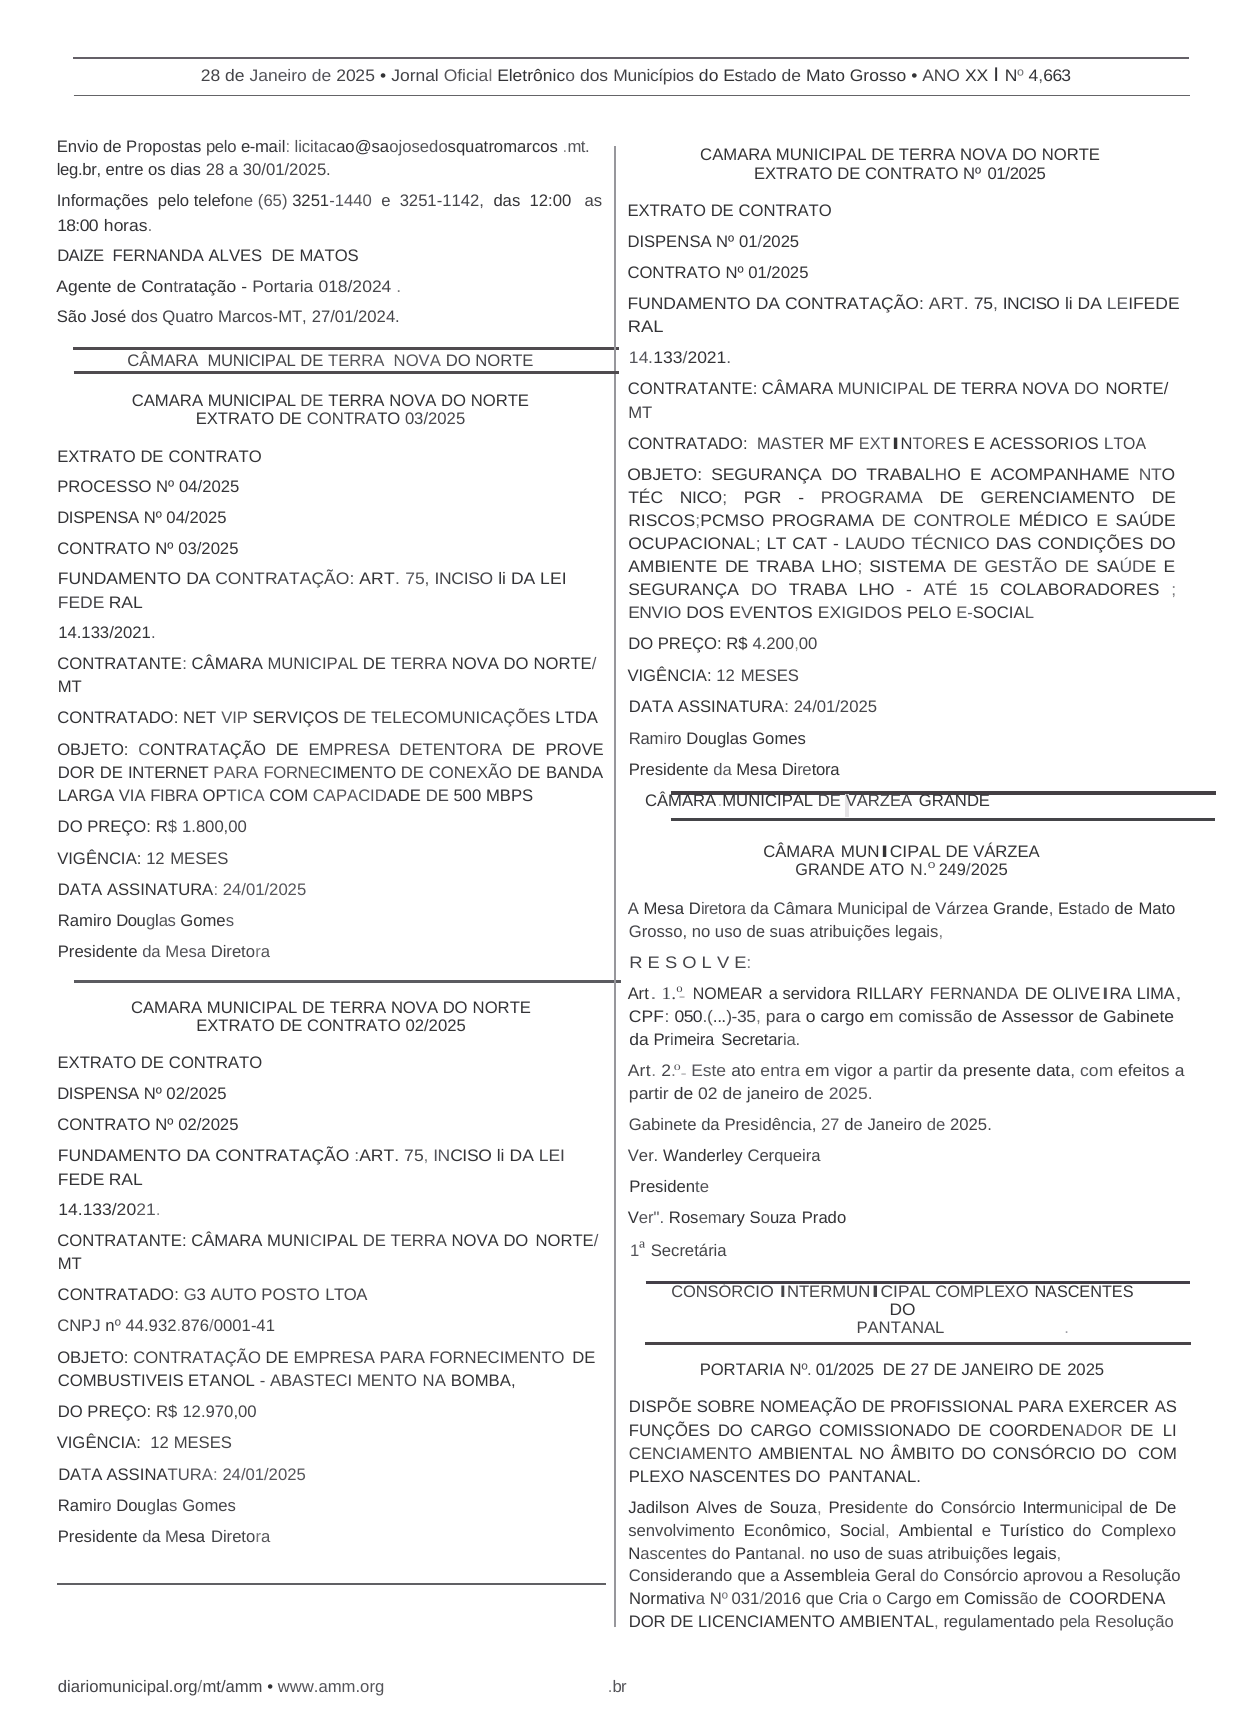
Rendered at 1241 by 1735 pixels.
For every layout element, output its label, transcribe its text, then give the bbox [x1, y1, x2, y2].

text CPF: 050.(...)-35, para o cargo em comissão de Assessor de Gabinete da Primeira Secretaria. [629, 1007, 1190, 1049]
text Gabinete da Presidência, 27 de Janeiro de 2025. Ver. Wanderley Cerqueira [628, 1115, 1017, 1165]
text CAMARA MUNICIPAL DE TERRA NOVA DO NORTE EXTRATO DE CONTRATO 03/2025 [126, 392, 534, 428]
text OBJETO: CONTRATAÇÃO DE EMPRESA PARA FORNECIMENTO DE COMBUSTIVEIS ETANOL - ABASTECI MENTO NA BOMBA, [57, 1348, 605, 1390]
text CONTRATANTE: CÂMARA MUNICIPAL DE TERRA NOVA DO NORTE/ MT [628, 379, 1190, 422]
text FUNDAMENTO DA CONTRATAÇÃO :ART. 75, INCISO li DA LEI FEDE­ RAL [58, 1145, 605, 1188]
text DO PREÇO: R$ 1.800,00 VIGÊNCIA: 12 MESES [57, 817, 310, 868]
text Informações pelo telefone (65) 3251-1440 e 3251-1142, das 12:00 as [57, 191, 605, 210]
text Presidente [629, 1177, 1190, 1196]
text PORTARIA Nº. 01/2025 DE 27 DE JANEIRO DE 2025 [698, 1359, 1106, 1379]
text 18:00 horas. [57, 215, 605, 234]
text Art. 2. - Este ato entra em vigor a partir da presente data, com efeitos a partir de 02 de janeiro de 2025. [628, 1061, 1190, 1103]
text Jadilson Alves de Souza, Presidente do Consórcio Intermunicipal de De­ senvolvimento Econômico, Social, Ambiental e Turístico do Complexo Nascentes do Pantanal. no uso de suas atribuições legais, [628, 1498, 1177, 1563]
text Agente de Contratação - Portaria 018/2024 . São José dos Quatro Marcos-MT, 27/01/2024. [56, 276, 408, 326]
text Ramiro Douglas Gomes Presidente da Mesa Diretora [58, 911, 310, 961]
text OBJETO: SEGURANÇA DO TRABALHO E ACOMPANHAME NTO TÉC­ NICO; PGR - PROGRAMA DE GERENCIAMENTO DE RISCOS;PCMSO­ PROGRAMA DE CONTROLE MÉDICO E SAÚDE OCUPACIONAL; LT­ CAT - LAUDO TÉCNICO DAS CONDIÇÕES DO AMBIENTE DE TRABA­ LHO; SISTEMA DE GESTÃO DE SAÚDE E SEGURANÇA DO TRABA­ LHO - ATÉ 15 COLABORADORES ; ENVIO DOS EVENTOS EXIGIDOS PELO E-SOCIAL [627, 464, 1176, 622]
text A Mesa Diretora da Câmara Municipal de Várzea Grande, Estado de Mato Grosso, no uso de suas atribuições legais, [628, 898, 1190, 941]
text CONTRATANTE: CÂMARA MUNICIPAL DE TERRA NOVA DO NORTE/ MT [57, 1231, 605, 1273]
text CÂMARA MUNICIPAL DE VÁRZEA GRANDE ATO N.0 249/2025 [728, 842, 1075, 879]
text CONSÓRCIO INTERMUNICIPAL COMPLEXO NASCENTES DO [660, 1284, 1144, 1319]
text CAMARA MUNICIPAL DE TERRA NOVA DO NORTE EXTRATO DE CONTRATO Nº 01/2025 [694, 146, 1106, 183]
text FUNDAMENTO DA CONTRATAÇÃO: ART. 75, INCISO li DA LEIFEDE­ RAL [627, 293, 1190, 336]
text DATA ASSINATURA: 24/01/2025 [629, 697, 1190, 716]
text OBJETO: CONTRATAÇÃO DE EMPRESA DETENTORA DE PROVE­ DOR DE INTERNET PARA FORNECIMENTO DE CONEXÃO DE BANDA LARGA VIA FIBRA OPTICA COM CAPACIDADE DE 500 MBPS [57, 740, 603, 805]
text PANTANAL . [856, 1319, 1190, 1337]
text Ramiro Douglas Gomes Presidente da Mesa Diretora [58, 1484, 310, 1546]
text DO PREÇO: R$ 12.970,00 VIGÊNCIA: 12 MESES [57, 1402, 310, 1452]
text .br [608, 1676, 1190, 1696]
text CÂMARA MUNICIPAL DE TERRA NOVA DO NORTE [126, 351, 534, 370]
text CONTRATANTE: CÂMARA MUNICIPAL DE TERRA NOVA DO NORTE/ MT [57, 654, 605, 696]
text Considerando que a Assembleia Geral do Consórcio aprovou a Resolução [57, 1567, 1190, 1585]
text FUNDAMENTO DA CONTRATAÇÃO: ART. 75, INCISO li DA LEI FEDE­ RAL [58, 569, 605, 612]
text Ramiro Douglas Gomes Presidente da Mesa Diretora [629, 728, 857, 778]
text 28 de Janeiro de 2025 • Jornal Oficial Eletrônico dos Municípios do Estado de Mato Grosso • ANO XX I Nº 4,663 [201, 63, 1190, 86]
text Normativa Nº 031/2016 que Cria o Cargo em Comissão de COORDENA­ DOR DE LICENCIAMENTO AMBIENTAL, regulamentado pela Resolução [628, 1589, 1190, 1631]
text CONTRATADO: MASTER MF EXTINTORES E ACESSORIOS LTOA [627, 433, 1190, 453]
text DATA ASSINATURA: 24/01/2025 [58, 880, 605, 899]
text Art. 1.0 NOMEAR a servidora RILLARY FERNANDA DE OLIVEIRA LIMA, [628, 983, 1190, 1003]
text 14.133/2021. [58, 623, 605, 642]
text 14.133/2021. [629, 348, 1190, 367]
text DAIZE FERNANDA ALVES DE MATOS [57, 245, 605, 264]
text CONTRATADO: NET VIP SERVIÇOS DE TELECOMUNICAÇÕES LTDA [57, 708, 605, 727]
text R E S O L V E: [629, 952, 1190, 972]
text EXTRATO DE CONTRATO DISPENSA Nº 01/2025 CONTRATO Nº 01/2025 [627, 201, 857, 282]
text 14.133/2021. [58, 1200, 605, 1219]
text Envio de Propostas pelo e-mail: licitacao@saojosedosquatromarcos .mt. leg.br, entre os dias 28 a 30/01/2025. [57, 137, 605, 179]
text Ver". Rosemary Souza Prado 1ª Secretária [628, 1208, 857, 1261]
text CAMARA MUNICIPAL DE TERRA NOVA DO NORTE EXTRATO DE CONTRATO 02/2025 [126, 999, 536, 1035]
text DATA ASSINATURA: 24/01/2025 [58, 1465, 605, 1484]
text DO PREÇO: R$ 4.200,00 VIGÊNCIA: 12 MESES [627, 634, 857, 685]
text diariomunicipal.org/mt/amm • www.amm.org [58, 1676, 402, 1696]
text CONTRATADO: G3 AUTO POSTO LTOA CNPJ nº 44.932.876/0001-41 [57, 1284, 408, 1335]
text EXTRATO DE CONTRATO DISPENSA Nº 02/2025 CONTRATO Nº 02/2025 [57, 1053, 310, 1134]
text DISPÕE SOBRE NOMEAÇÃO DE PROFISSIONAL PARA EXERCER AS FUNÇÕES DO CARGO COMISSIONADO DE COORDENADOR DE LI­ CENCIAMENTO AMBIENTAL NO ÂMBITO DO CONSÓRCIO DO COM­ PLEXO NASCENTES DO PANTANAL. [629, 1397, 1177, 1486]
text EXTRATO DE CONTRATO PROCESSO Nº 04/2025 DISPENSA Nº 04/2025 CONTRATO Nº 03/2025 [57, 447, 310, 558]
